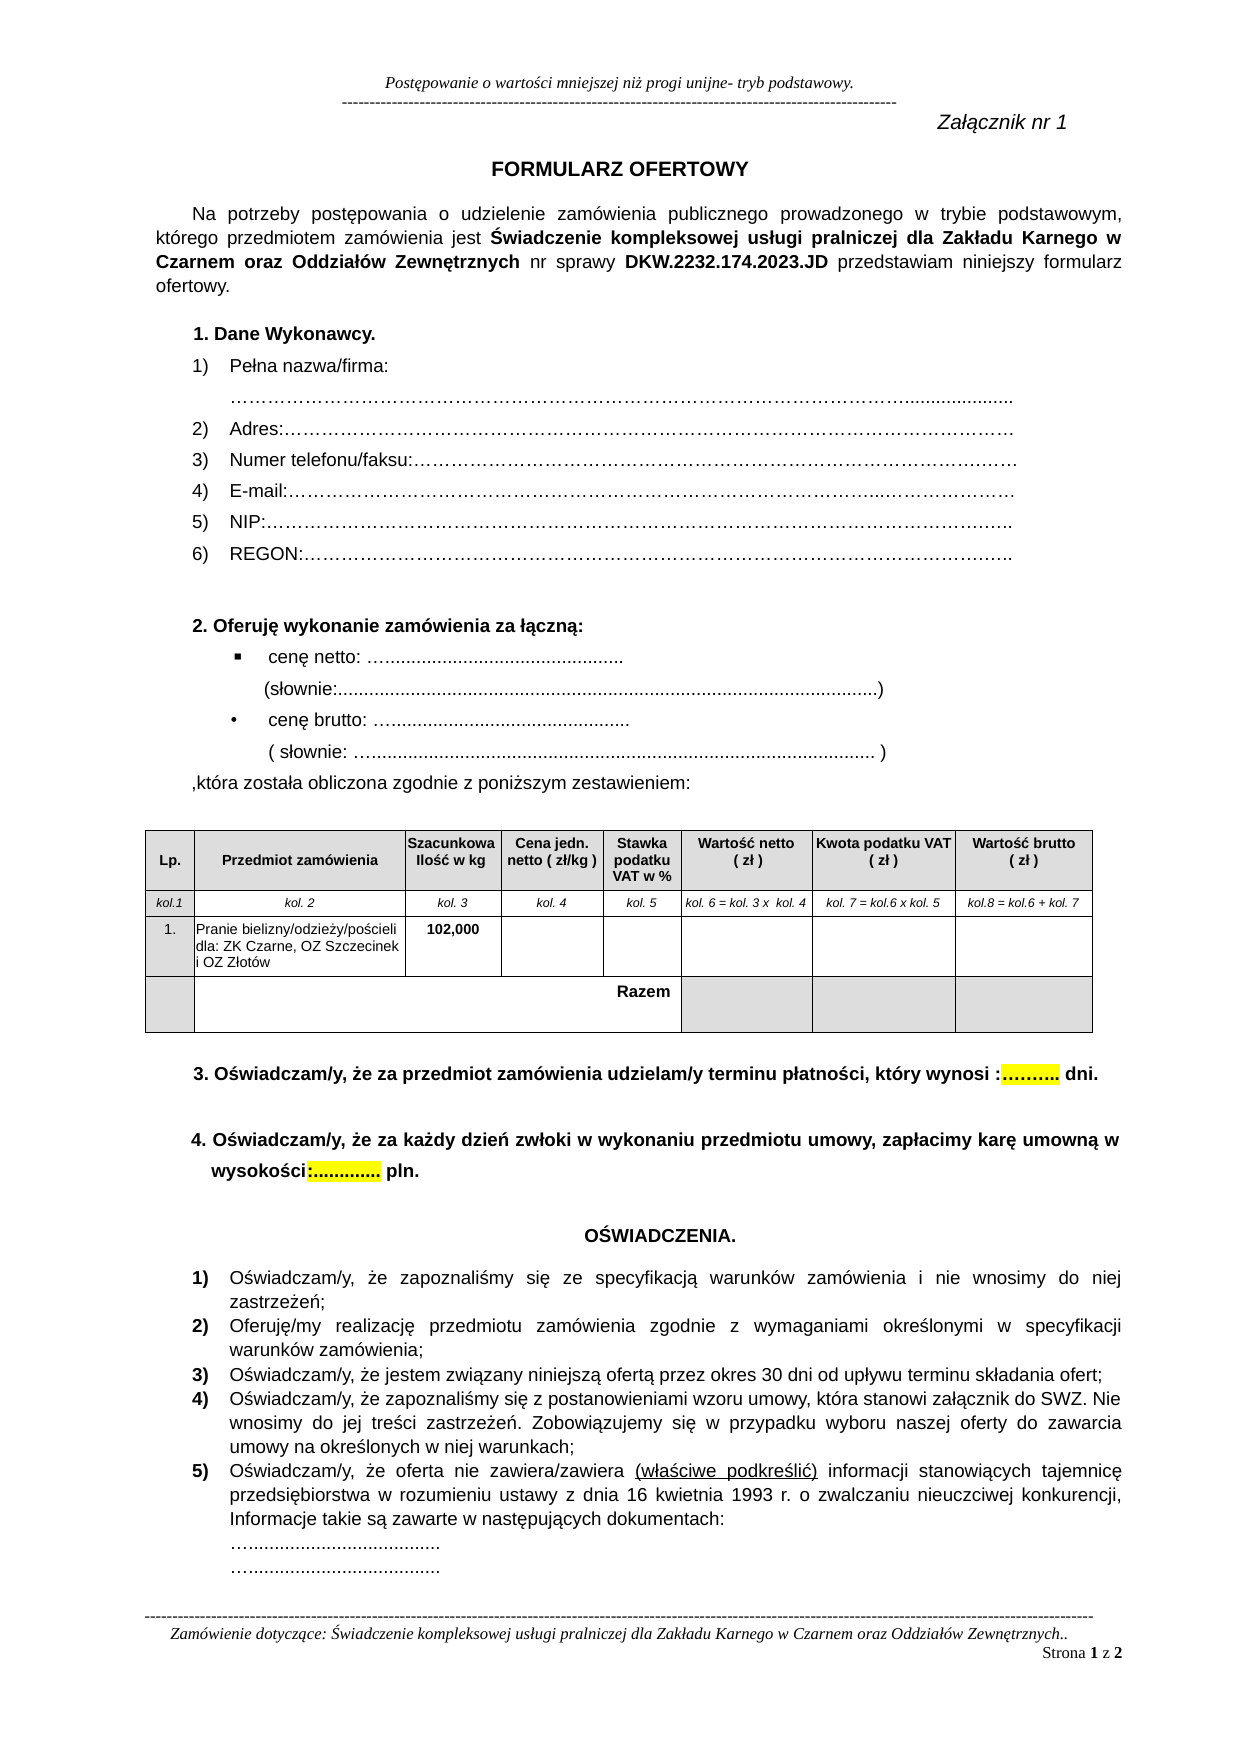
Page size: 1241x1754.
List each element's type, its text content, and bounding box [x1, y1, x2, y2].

table_cell kol. 7 = kol.6 x kol. 5 [813, 891, 955, 916]
table_header Wartość brutto ( zł ) [956, 831, 1092, 890]
table_cell Razem [195, 977, 681, 1032]
list 2. Oferuję wykonanie zamówienia za łączną: [118, 615, 1122, 636]
table_cell [813, 977, 955, 1032]
table_header Cena jedn. netto ( zł/kg ) [502, 831, 603, 890]
list Oświadczam/y, że zapoznaliśmy się z postanowieniami wzoru umowy, która stanowi załącznik do SWZ. Nie wnosimy do jej treści zastrzeżeń. Zobowiązujemy się w przypadku wyboru naszej oferty do zawarcia umowy na określonych w niej warunkach; [192, 1388, 1122, 1457]
table_cell [146, 977, 194, 1032]
list 1. Dane Wykonawcy. [193, 324, 1122, 345]
table_cell [956, 917, 1092, 976]
table_cell [604, 917, 681, 976]
list …..................................... [192, 1556, 1122, 1577]
table_cell 102 000 [406, 917, 501, 976]
table_header Kwota podatku VAT ( zł ) [813, 831, 955, 890]
table_cell kol. 3 [406, 891, 501, 916]
table_cell [956, 977, 1092, 1032]
list Adres:……………………………………………………………………………………………………… [192, 418, 1122, 439]
list 3. Oświadczam/y, że za przedmiot zamówienia udzielam/y terminu płatności, który wynosi :….…... dni. [193, 1064, 1122, 1085]
list OŚWIADCZENIA. [193, 1226, 1122, 1247]
table_cell [502, 917, 603, 976]
list E-mail:…………………………………………………………………………………...………………… [192, 481, 1122, 502]
list Pełna nazwa/firma:………………………………………………………………………………………………..................... [192, 355, 1122, 407]
list cenę brutto: ….............................................. [231, 710, 1122, 731]
table_header Szacunkowa Ilość w kg [406, 831, 501, 890]
table_cell kol. 5 [604, 891, 681, 916]
table_cell kol. 6 = kol. 3 x kol. 4 [682, 891, 812, 916]
table_cell [682, 917, 812, 976]
list Oferuję/my realizację przedmiotu zamówienia zgodnie z wymaganiami określonymi w specyfikacji warunków zamówienia; [192, 1316, 1122, 1361]
table_cell Pranie bielizny/odzieży/pościeli dla: ZK Czarne, OZ Szczecinek i OZ Złotów [195, 917, 405, 976]
table_cell [682, 977, 812, 1032]
table_cell 1. [146, 917, 194, 976]
table_cell [813, 917, 955, 976]
list cenę netto: ….............................................. [231, 647, 1122, 668]
table_cell kol. 2 [195, 891, 405, 916]
text Na potrzeby postępowania o udzielenie zamówienia publicznego prowadzonego w trybie podstawowym, którego przedmiotem zamówienia jest Świadczenie kompleksowej usługi pralniczej dla Zakładu Karnego w Czarnem oraz Oddziałów Zewnętrznych nr sprawy DKW.2232.174.2023.JD przedstawiam niniejszy formularz ofertowy. [156, 203, 1122, 297]
table_cell kol. 4 [502, 891, 603, 916]
table_header Lp. [146, 831, 194, 890]
list Oświadczam/y, że jestem związany niniejszą ofertą przez okres 30 dni od upływu terminu składania ofert; [192, 1364, 1122, 1385]
text FORMULARZ OFERTOWY [118, 157, 1122, 180]
list (słownie:........................................................................................................) [118, 678, 1122, 699]
list …..................................... [192, 1532, 1122, 1553]
table_header Wartość netto ( zł ) [682, 831, 812, 890]
list 4. Oświadczam/y, że za każdy dzień zwłoki w wykonaniu przedmiotu umowy, zapłacimy karę umowną w w wysokości:............. pln. [0, 1129, 1122, 1182]
table_header Przedmiot zamówienia [195, 831, 405, 890]
table_cell kol.8 = kol.6 + kol. 7 [956, 891, 1092, 916]
list ( słownie: …................................................................................................. ) [231, 741, 1122, 762]
list Oświadczam/y, że zapoznaliśmy się ze specyfikacją warunków zamówienia i nie wnosimy do niej zastrzeżeń; [192, 1268, 1122, 1313]
list Numer telefonu/faksu:……………………………………………………………………………….…… [192, 449, 1122, 470]
list REGON:……………………………………………………………………………………………….….. [192, 543, 1122, 564]
list NIP:…………………………………………………………………………………………………….….. [192, 512, 1122, 533]
list Oświadczam/y, że oferta nie zawiera/zawiera (właściwe podkreślić) informacji stanowiących tajemnicę przedsiębiorstwa w rozumieniu ustawy z dnia 16 kwietnia 1993 r. o zwalczaniu nieuczciwej konkurencji, Informacje takie są zawarte w następujących dokumentach: [192, 1460, 1122, 1529]
text Załącznik nr 1 [124, 111, 1177, 134]
list ,która została obliczona zgodnie z poniższym zestawieniem: [118, 773, 1122, 793]
table_cell kol.1 [146, 891, 194, 916]
table_header Stawka podatku VAT w % [604, 831, 681, 890]
